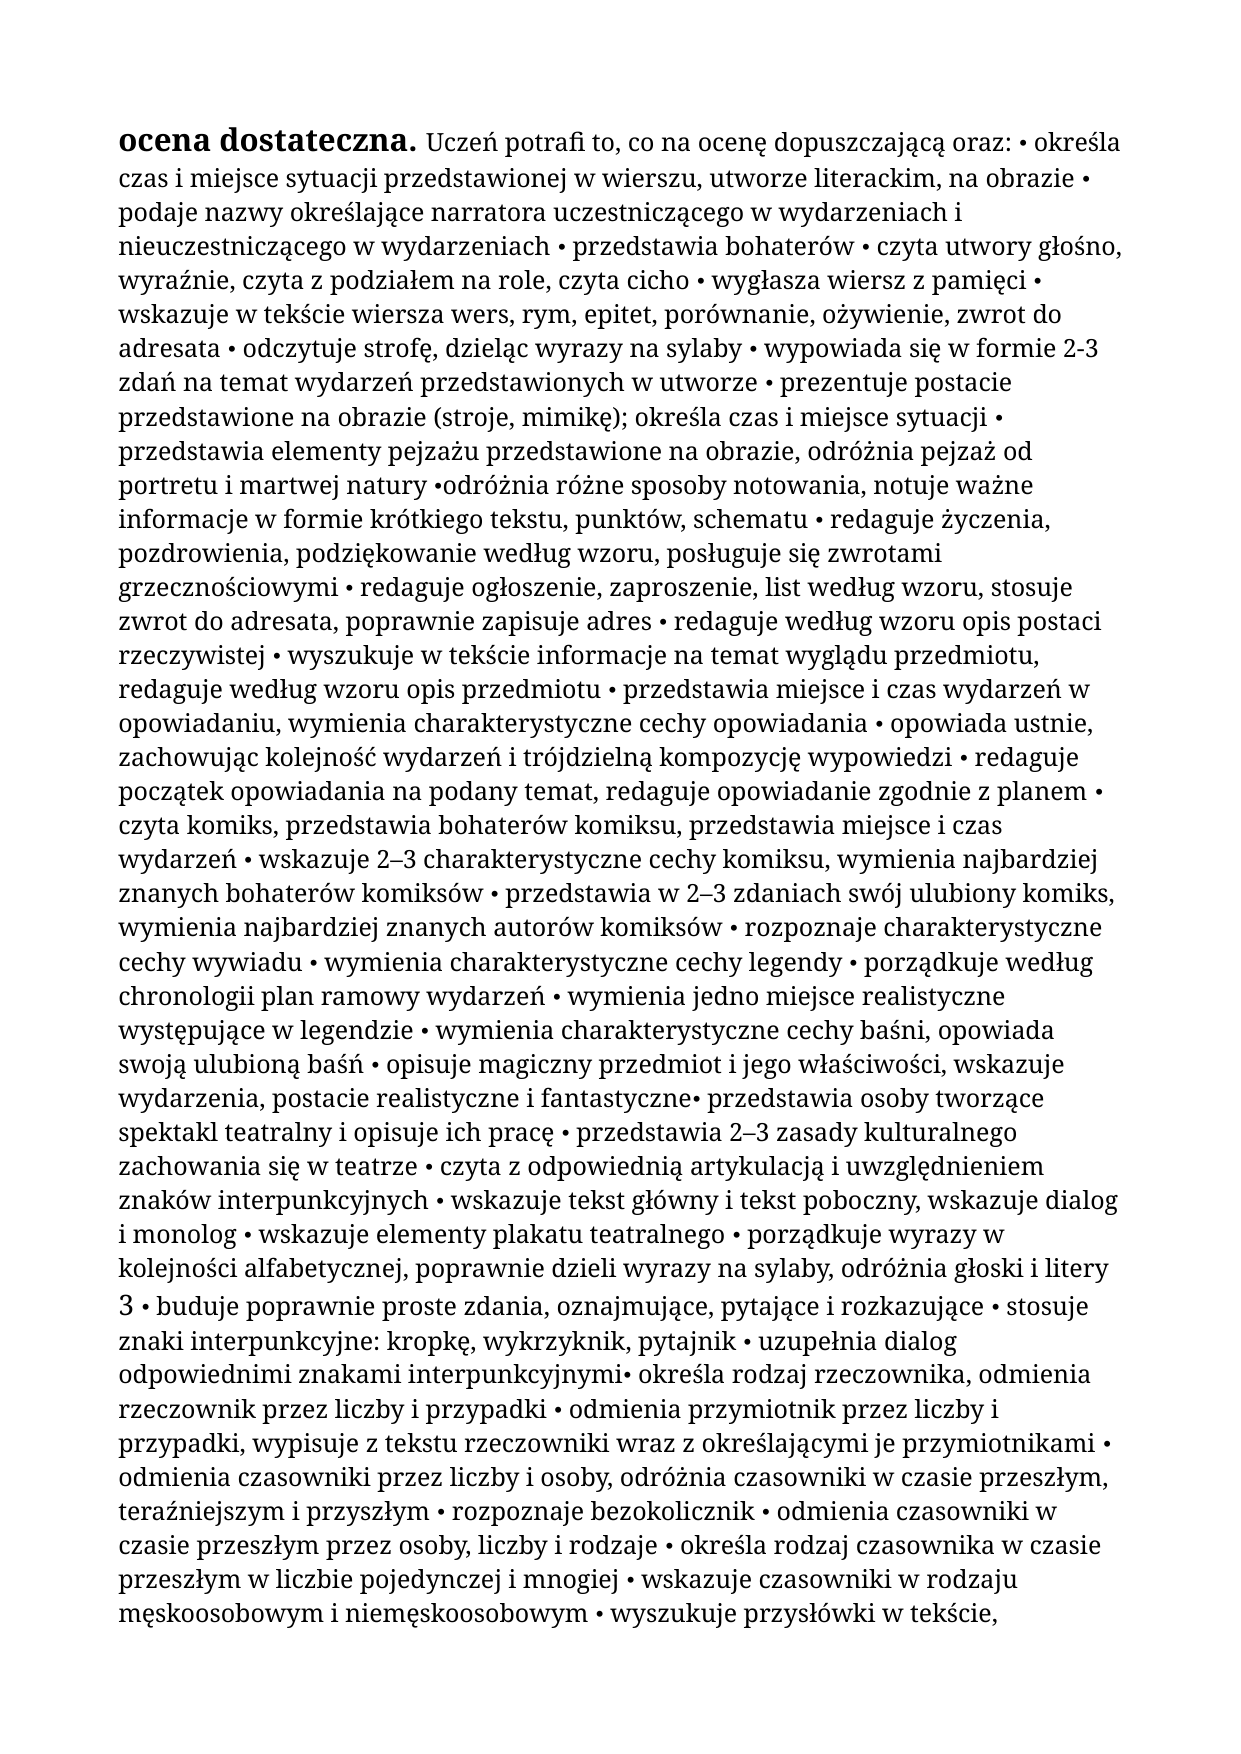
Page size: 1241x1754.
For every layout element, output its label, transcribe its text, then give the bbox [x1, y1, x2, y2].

text ocena dostateczna. Uczeń potrafi to, co na ocenę dopuszczającą oraz: • określa czas i miejsce sytuacji przedstawionej w wierszu, utworze literackim, na obrazie • podaje nazwy określające narratora uczestniczącego w wydarzeniach i nieuczestniczącego w wydarzeniach • przedstawia bohaterów • czyta utwory głośno, wyraźnie, czyta z podziałem na role, czyta cicho • wygłasza wiersz z pamięci • wskazuje w tekście wiersza wers, rym, epitet, porównanie, ożywienie, zwrot do adresata • odczytuje strofę, dzieląc wyrazy na sylaby • wypowiada się w formie 2-3 zdań na temat wydarzeń przedstawionych w utworze • prezentuje postacie przedstawione na obrazie (stroje, mimikę); określa czas i miejsce sytuacji • przedstawia elementy pejzażu przedstawione na obrazie, odróżnia pejzaż od portretu i martwej natury •odróżnia różne sposoby notowania, notuje ważne informacje w formie krótkiego tekstu, punktów, schematu • redaguje życzenia, pozdrowienia, podziękowanie według wzoru, posługuje się zwrotami grzecznościowymi • redaguje ogłoszenie, zaproszenie, list według wzoru, stosuje zwrot do adresata, poprawnie zapisuje adres • redaguje według wzoru opis postaci rzeczywistej • wyszukuje w tekście informacje na temat wyglądu przedmiotu, redaguje według wzoru opis przedmiotu • przedstawia miejsce i czas wydarzeń w opowiadaniu, wymienia charakterystyczne cechy opowiadania • opowiada ustnie, zachowując kolejność wydarzeń i trójdzielną kompozycję wypowiedzi • redaguje początek opowiadania na podany temat, redaguje opowiadanie zgodnie z planem • czyta komiks, przedstawia bohaterów komiksu, przedstawia miejsce i czas wydarzeń • wskazuje 2–3 charakterystyczne cechy komiksu, wymienia najbardziej znanych bohaterów komiksów • przedstawia w 2–3 zdaniach swój ulubiony komiks, wymienia najbardziej znanych autorów komiksów • rozpoznaje charakterystyczne cechy wywiadu • wymienia charakterystyczne cechy legendy • porządkuje według chronologii plan ramowy wydarzeń • wymienia jedno miejsce realistyczne występujące w legendzie • wymienia charakterystyczne cechy baśni, opowiada swoją ulubioną baśń • opisuje magiczny przedmiot i jego właściwości, wskazuje wydarzenia, postacie realistyczne i fantastyczne• przedstawia osoby tworzące spektakl teatralny i opisuje ich pracę • przedstawia 2–3 zasady kulturalnego zachowania się w teatrze • czyta z odpowiednią artykulacją i uwzględnieniem znaków interpunkcyjnych • wskazuje tekst główny i tekst poboczny, wskazuje dialog i monolog • wskazuje elementy plakatu teatralnego • porządkuje wyrazy w kolejności alfabetycznej, poprawnie dzieli wyrazy na sylaby, odróżnia głoski i litery [118, 118, 1122, 1285]
text 3 • buduje poprawnie proste zdania, oznajmujące, pytające i rozkazujące • stosuje znaki interpunkcyjne: kropkę, wykrzyknik, pytajnik • uzupełnia dialog odpowiednimi znakami interpunkcyjnymi• określa rodzaj rzeczownika, odmienia rzeczownik przez liczby i przypadki • odmienia przymiotnik przez liczby i przypadki, wypisuje z tekstu rzeczowniki wraz z określającymi je przymiotnikami • odmienia czasowniki przez liczby i osoby, odróżnia czasowniki w czasie przeszłym, teraźniejszym i przyszłym • rozpoznaje bezokolicznik • odmienia czasowniki w czasie przeszłym przez osoby, liczby i rodzaje • określa rodzaj czasownika w czasie przeszłym w liczbie pojedynczej i mnogiej • wskazuje czasowniki w rodzaju męskoosobowym i niemęskoosobowym • wyszukuje przysłówki w tekście, [118, 1285, 1122, 1630]
